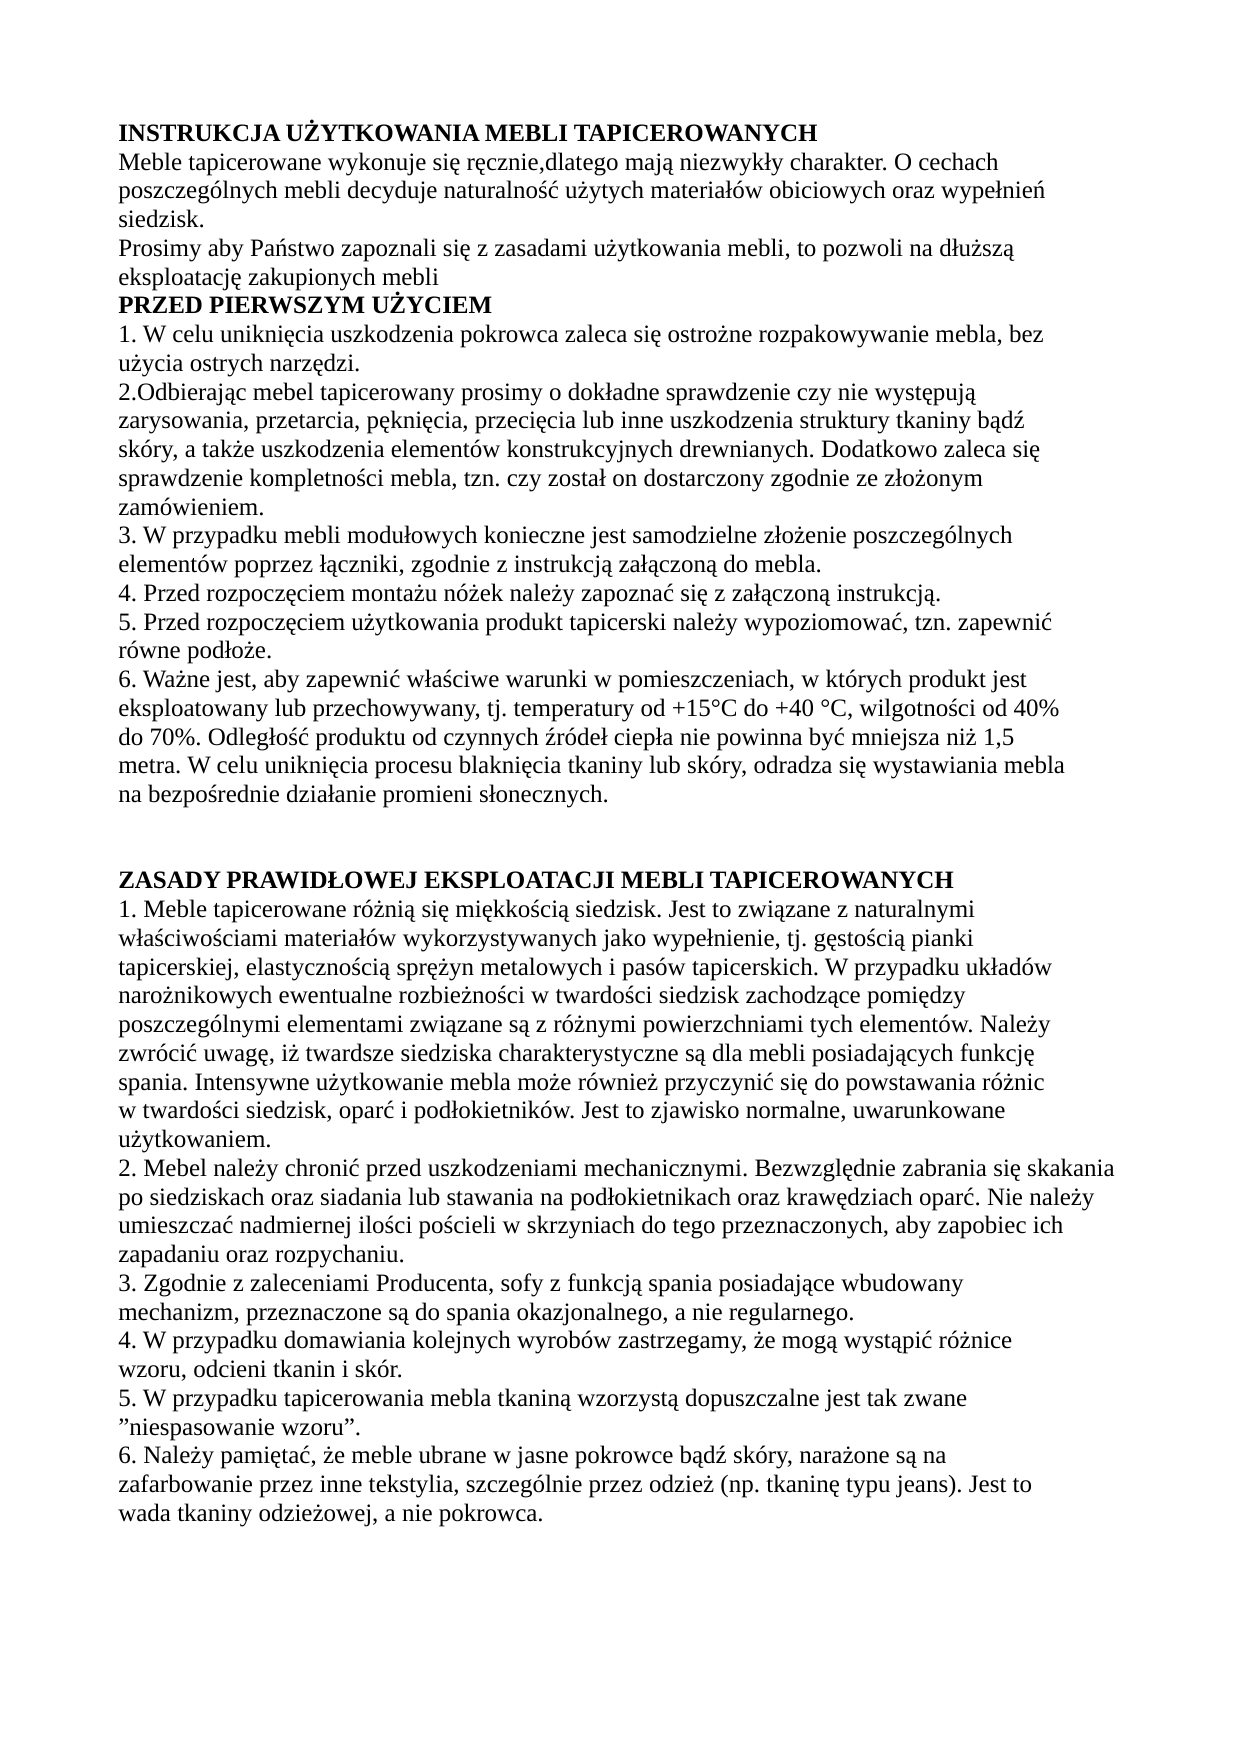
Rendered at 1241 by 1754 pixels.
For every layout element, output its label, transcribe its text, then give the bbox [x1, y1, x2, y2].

text metra. W celu uniknięcia procesu blaknięcia tkaniny lub skóry, odradza się wystawiania mebla [118, 751, 1122, 779]
text 5. W przypadku tapicerowania mebla tkaniną wzorzystą dopuszczalne jest tak zwane [118, 1383, 1122, 1412]
text zarysowania, przetarcia, pęknięcia, przecięcia lub inne uszkodzenia struktury tkaniny bądź [118, 406, 1122, 434]
text siedzisk. [118, 204, 1122, 233]
text zafarbowanie przez inne tekstylia, szczególnie przez odzież (np. tkaninę typu jeans). Jest to [118, 1469, 1122, 1498]
text ”niespasowanie wzoru”. [118, 1412, 1122, 1441]
text 1. Meble tapicerowane różnią się miękkością siedzisk. Jest to związane z naturalnymi [118, 894, 1122, 923]
text na bezpośrednie działanie promieni słonecznych. [118, 779, 1122, 808]
text eksploatację zakupionych mebli [118, 262, 1122, 291]
text poszczególnych mebli decyduje naturalność użytych materiałów obiciowych oraz wypełnień [118, 176, 1122, 204]
text wzoru, odcieni tkanin i skór. [118, 1354, 1122, 1383]
text użycia ostrych narzędzi. [118, 348, 1122, 377]
text tapicerskiej, elastycznością sprężyn metalowych i pasów tapicerskich. W przypadku układów [118, 952, 1122, 981]
text zwrócić uwagę, iż twardsze siedziska charakterystyczne są dla mebli posiadających funkcję [118, 1038, 1122, 1067]
text Prosimy aby Państwo zapoznali się z zasadami użytkowania mebli, to pozwoli na dłuższą [118, 233, 1122, 262]
text elementów poprzez łączniki, zgodnie z instrukcją załączoną do mebla. [118, 549, 1122, 578]
text poszczególnymi elementami związane są z różnymi powierzchniami tych elementów. Należy [118, 1009, 1122, 1038]
text 2. Mebel należy chronić przed uszkodzeniami mechanicznymi. Bezwzględnie zabrania się skakania po siedziskach oraz siadania lub stawania na podłokietnikach oraz krawędziach oparć. Nie należy umieszczać nadmiernej ilości pościeli w skrzyniach do tego przeznaczonych, aby zapobiec ich zapadaniu oraz rozpychaniu. [118, 1153, 1122, 1268]
text mechanizm, przeznaczone są do spania okazjonalnego, a nie regularnego. [118, 1297, 1122, 1326]
text 2.Odbierając mebel tapicerowany prosimy o dokładne sprawdzenie czy nie występują [118, 377, 1122, 406]
text INSTRUKCJA UŻYTKOWANIA MEBLI TAPICEROWANYCH [118, 118, 1122, 147]
text spania. Intensywne użytkowanie mebla może również przyczynić się do powstawania różnic [118, 1067, 1122, 1096]
text wada tkaniny odzieżowej, a nie pokrowca. [118, 1498, 1122, 1527]
text Meble tapicerowane wykonuje się ręcznie,dlatego mają niezwykły charakter. O cechach [118, 147, 1122, 176]
text 1. W celu uniknięcia uszkodzenia pokrowca zaleca się ostrożne rozpakowywanie mebla, bez [118, 319, 1122, 348]
text użytkowaniem. [118, 1124, 1122, 1153]
text eksploatowany lub przechowywany, tj. temperatury od +15°C do +40 °C, wilgotności od 40% [118, 693, 1122, 722]
text 4. W przypadku domawiania kolejnych wyrobów zastrzegamy, że mogą wystąpić różnice [118, 1326, 1122, 1354]
text 6. Ważne jest, aby zapewnić właściwe warunki w pomieszczeniach, w których produkt jest [118, 664, 1122, 693]
text 5. Przed rozpoczęciem użytkowania produkt tapicerski należy wypoziomować, tzn. zapewnić [118, 607, 1122, 636]
text 4. Przed rozpoczęciem montażu nóżek należy zapoznać się z załączoną instrukcją. [118, 578, 1122, 607]
text zamówieniem. [118, 492, 1122, 521]
text skóry, a także uszkodzenia elementów konstrukcyjnych drewnianych. Dodatkowo zaleca się [118, 434, 1122, 463]
text 3. Zgodnie z zaleceniami Producenta, sofy z funkcją spania posiadające wbudowany [118, 1268, 1122, 1297]
text w twardości siedzisk, oparć i podłokietników. Jest to zjawisko normalne, uwarunkowane [118, 1096, 1122, 1124]
text narożnikowych ewentualne rozbieżności w twardości siedzisk zachodzące pomiędzy [118, 981, 1122, 1009]
text właściwościami materiałów wykorzystywanych jako wypełnienie, tj. gęstością pianki [118, 923, 1122, 952]
text 3. W przypadku mebli modułowych konieczne jest samodzielne złożenie poszczególnych [118, 521, 1122, 549]
text 6. Należy pamiętać, że meble ubrane w jasne pokrowce bądź skóry, narażone są na [118, 1441, 1122, 1469]
text sprawdzenie kompletności mebla, tzn. czy został on dostarczony zgodnie ze złożonym [118, 463, 1122, 492]
text PRZED PIERWSZYM UŻYCIEM [118, 291, 1122, 319]
text równe podłoże. [118, 636, 1122, 664]
text do 70%. Odległość produktu od czynnych źródeł ciepła nie powinna być mniejsza niż 1,5 [118, 722, 1122, 751]
text ZASADY PRAWIDŁOWEJ EKSPLOATACJI MEBLI TAPICEROWANYCH [118, 866, 1122, 894]
